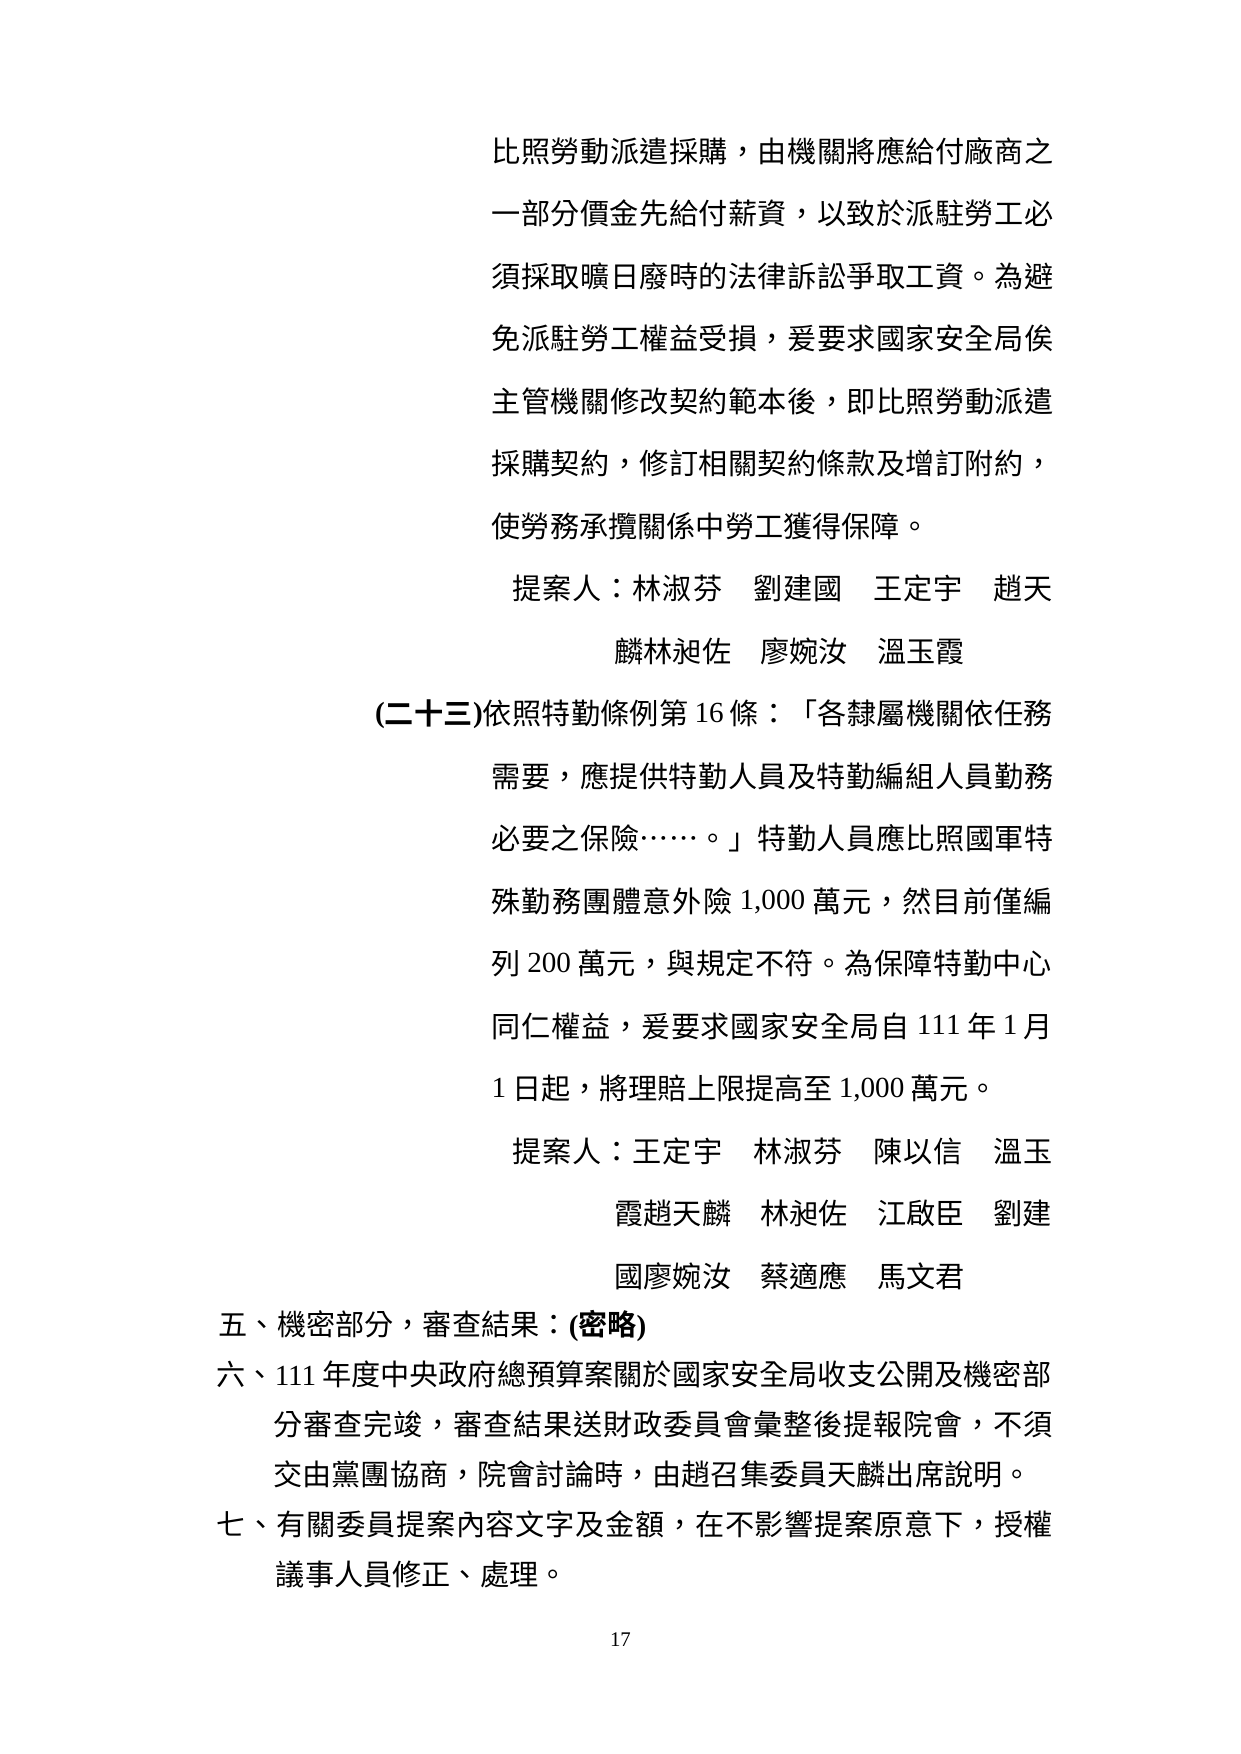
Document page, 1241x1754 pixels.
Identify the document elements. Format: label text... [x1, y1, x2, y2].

text 六、111年度中央政府總預算案關於國家安全局收支公開及機密部分審查完竣，審查結果送財政委員會彙整後提報院會，不須交由黨團協商，院會討論時，由趙召集委員天麟出席說明。 [217, 1345, 1053, 1495]
text (二十三)依照特勤條例第16條：「各隸屬機關依任務需要，應提供特勤人員及特勤編組人員勤務必要之保險……。」特勤人員應比照國軍特殊勤務團體意外險1,000萬元，然目前僅編列200萬元，與規定不符。為保障特勤中心同仁權益，爰要求國家安全局自111年1月1日起，將理賠上限提高至1,000萬元。 [375, 670, 1053, 1108]
text 七、有關委員提案內容文字及金額，在不影響提案原意下，授權議事人員修正、處理。 [217, 1495, 1053, 1595]
text 提案人：王定宇 林淑芬 陳以信 溫玉霞趙天麟 林昶佐 江啟臣 劉建國廖婉汝 蔡適應 馬文君 [512, 1108, 1053, 1295]
text 比照勞動派遣採購，由機關將應給付廠商之一部分價金先給付薪資，以致於派駐勞工必須採取曠日廢時的法律訴訟爭取工資。為避免派駐勞工權益受損，爰要求國家安全局俟主管機關修改契約範本後，即比照勞動派遣採購契約，修訂相關契約條款及增訂附約，使勞務承攬關係中勞工獲得保障。 [375, 108, 1053, 545]
text 五、機密部分，審查結果：(密略) [218, 1295, 1053, 1345]
text 提案人：林淑芬 劉建國 王定宇 趙天麟林昶佐 廖婉汝 溫玉霞 [512, 545, 1053, 670]
